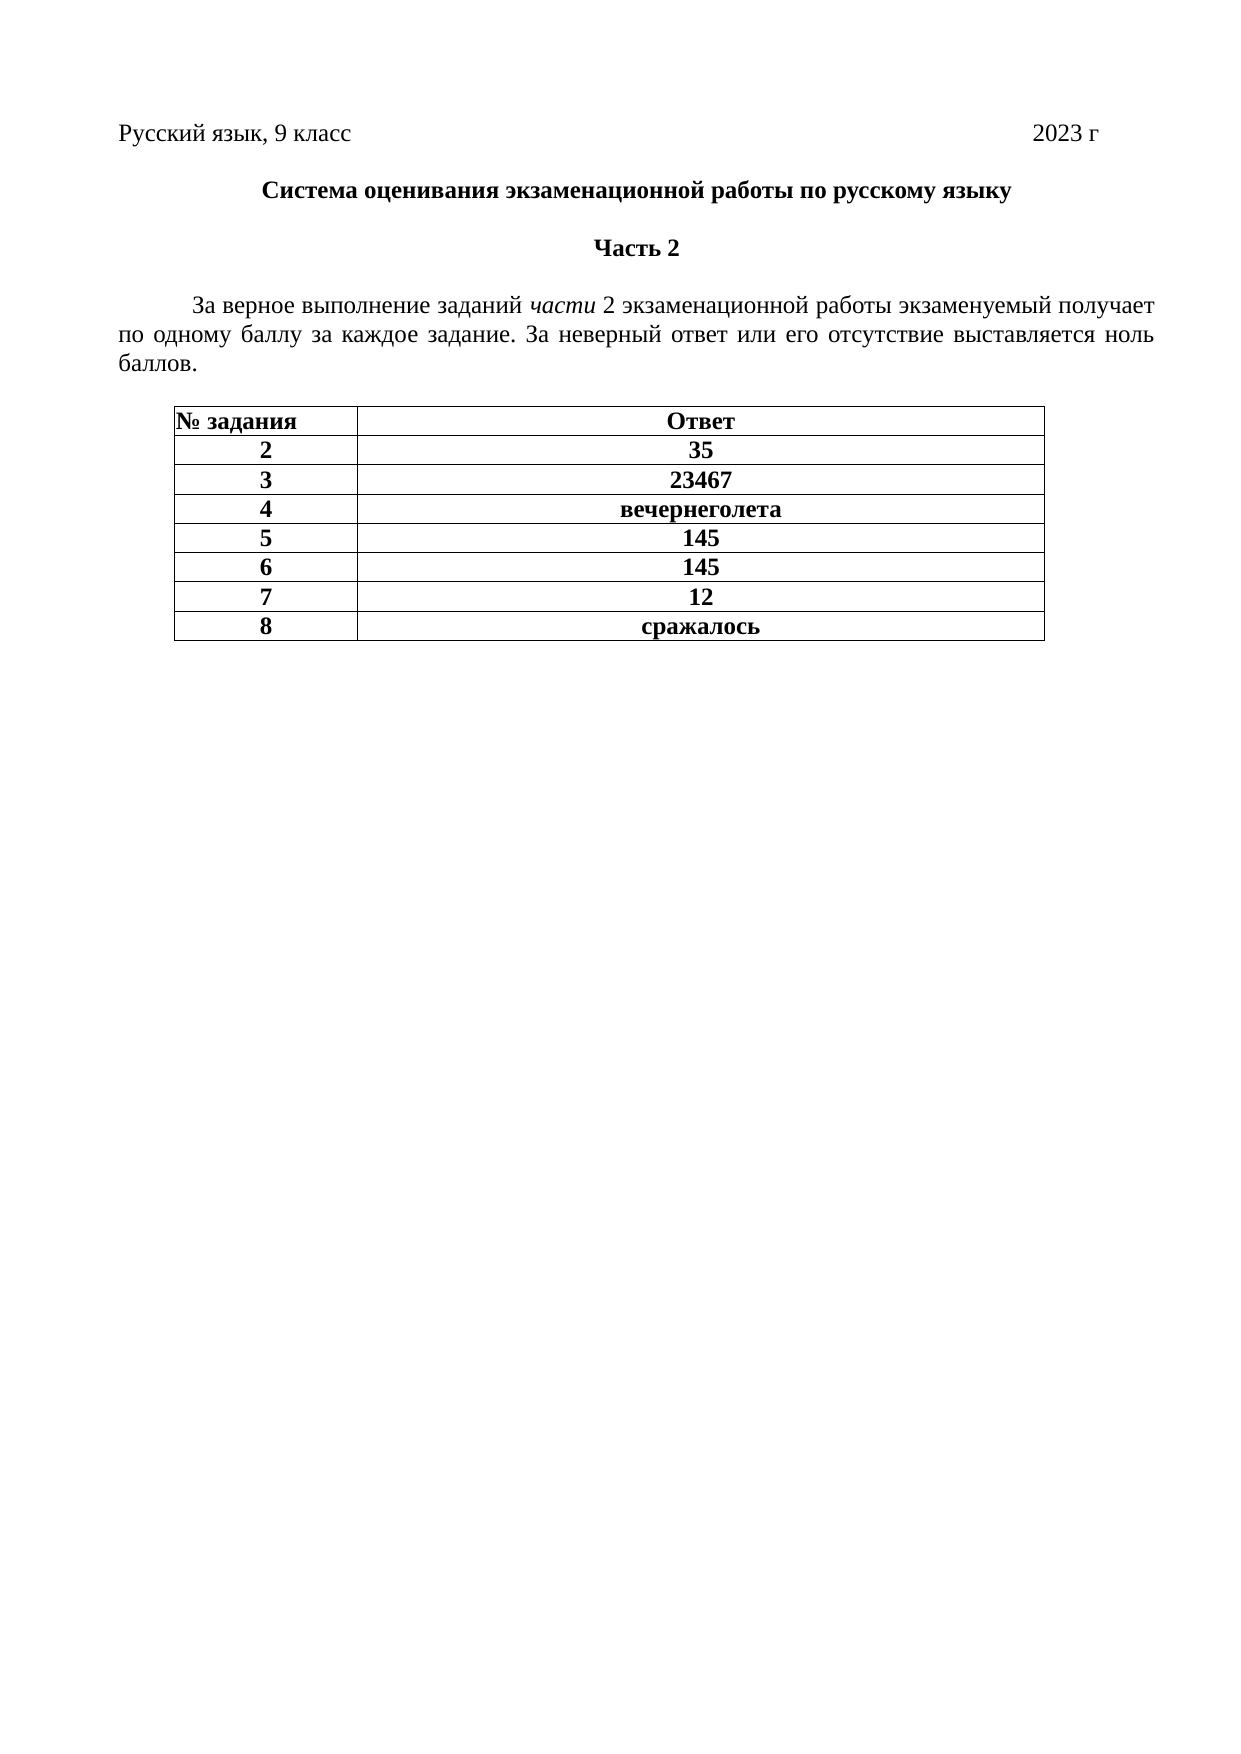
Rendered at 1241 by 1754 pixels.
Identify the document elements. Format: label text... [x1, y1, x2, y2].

table_cell 2 [175, 436, 357, 464]
text Русский язык, 9 класс 2023 г [118, 118, 1155, 147]
table_cell вечернеголета [358, 495, 1044, 523]
table_cell 7 [175, 582, 357, 611]
table_cell 4 [175, 495, 357, 523]
table_cell 3 [175, 465, 357, 493]
table_cell 5 [175, 524, 357, 552]
text За верное выполнение заданий части 2 экзаменационной работы экзаменуемый получает по одному баллу за каждое задание. За неверный ответ или его отсутствие выставляется ноль баллов. [118, 291, 1155, 377]
table_cell 23467 [358, 465, 1044, 493]
table_cell 12 [358, 582, 1044, 611]
table_header № задания [175, 407, 357, 435]
table_cell 8 [175, 612, 357, 640]
table_cell 35 [358, 436, 1044, 464]
table_cell сражалось [358, 612, 1044, 640]
table_cell 6 [175, 553, 357, 581]
table_cell 145 [358, 524, 1044, 552]
text Часть 2 [118, 233, 1155, 262]
text Система оценивания экзаменационной работы по русскому языку [118, 176, 1155, 204]
table_header Ответ [358, 407, 1044, 435]
table_cell 145 [358, 553, 1044, 581]
